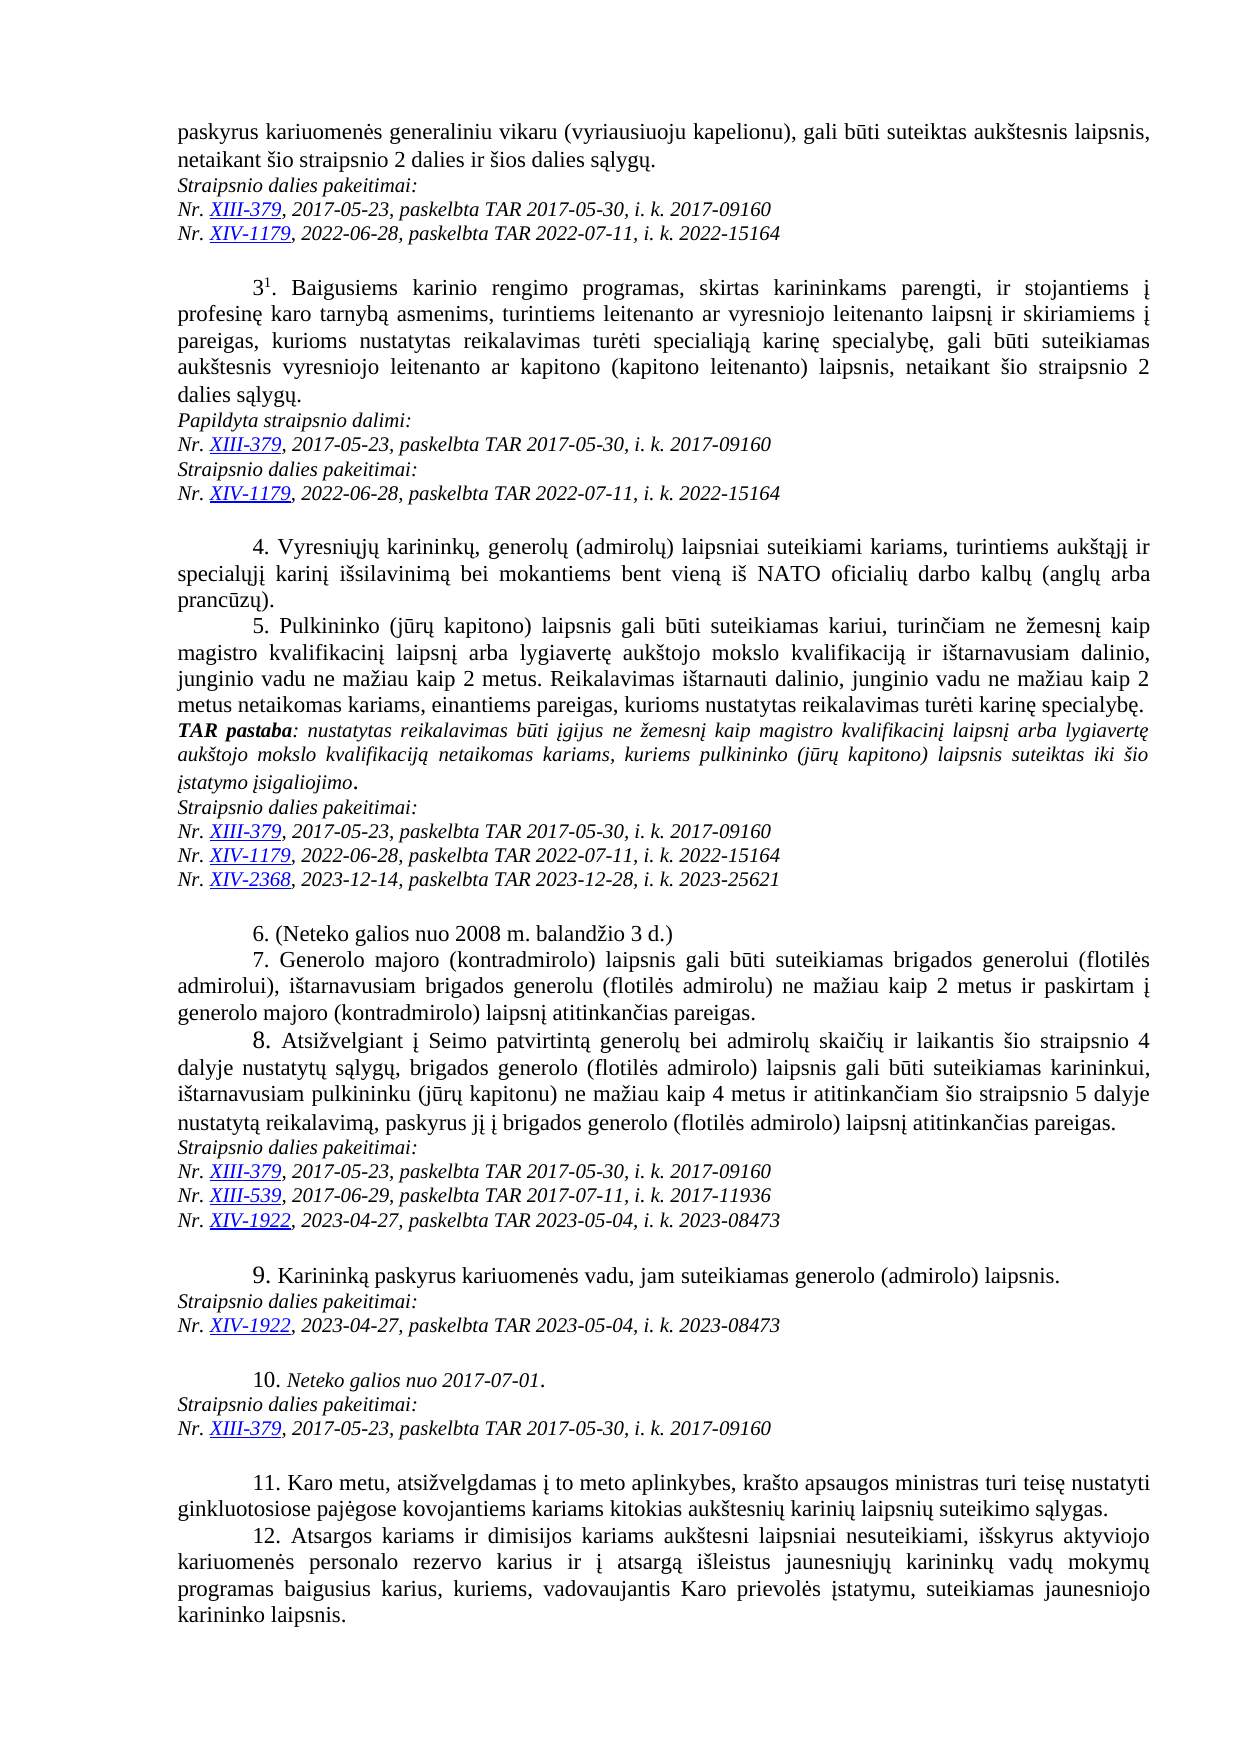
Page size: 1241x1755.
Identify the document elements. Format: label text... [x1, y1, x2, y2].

text 12. Atsargos kariams ir dimisijos kariams aukštesni laipsniai nesuteikiami, išskyrus aktyviojo kariuomenės personalo rezervo karius ir į atsargą išleistus jaunesniųjų karininkų vadų mokymų programas baigusius karius, kuriems, vadovaujantis Karo prievolės įstatymu, suteikiamas jaunesniojo karininko laipsnis. [177, 1522, 1152, 1627]
text Straipsnio dalies pakeitimai: [177, 795, 1152, 819]
text Nr. XIII-379, 2017-05-23, paskelbta TAR 2017-05-30, i. k. 2017-09160 [177, 197, 1152, 221]
text Nr. XIII-379, 2017-05-23, paskelbta TAR 2017-05-30, i. k. 2017-09160 [177, 432, 1152, 456]
text Straipsnio dalies pakeitimai: [177, 173, 1152, 197]
text Nr. XIII-379, 2017-05-23, paskelbta TAR 2017-05-30, i. k. 2017-09160 [177, 1159, 1152, 1183]
text Nr. XIV-1179, 2022-06-28, paskelbta TAR 2022-07-11, i. k. 2022-15164 [177, 221, 1152, 245]
text 5. Pulkininko (jūrų kapitono) laipsnis gali būti suteikiamas kariui, turinčiam ne žemesnį kaip magistro kvalifikacinį laipsnį arba lygiavertę aukštojo mokslo kvalifikaciją ir ištarnavusiam dalinio, junginio vadu ne mažiau kaip 2 metus. Reikalavimas ištarnauti dalinio, junginio vadu ne mažiau kaip 2 metus netaikomas kariams, einantiems pareigas, kurioms nustatytas reikalavimas turėti karinę specialybę. [177, 612, 1152, 718]
text 11. Karo metu, atsižvelgdamas į to meto aplinkybes, krašto apsaugos ministras turi teisę nustatyti ginkluotosiose pajėgose kovojantiems kariams kitokias aukštesnių karinių laipsnių suteikimo sąlygas. [177, 1469, 1152, 1522]
text 31. Baigusiems karinio rengimo programas, skirtas karininkams parengti, ir stojantiems į profesinę karo tarnybą asmenims, turintiems leitenanto ar vyresniojo leitenanto laipsnį ir skiriamiems į pareigas, kurioms nustatytas reikalavimas turėti specialiąją karinę specialybę, gali būti suteikiamas aukštesnis vyresniojo leitenanto ar kapitono (kapitono leitenanto) laipsnis, netaikant šio straipsnio 2 dalies sąlygų. [177, 274, 1152, 408]
text Papildyta straipsnio dalimi: [177, 408, 1152, 432]
text Nr. XIV-1179, 2022-06-28, paskelbta TAR 2022-07-11, i. k. 2022-15164 [177, 481, 1152, 504]
text 4. Vyresniųjų karininkų, generolų (admirolų) laipsniai suteikiami kariams, turintiems aukštąjį ir specialųjį karinį išsilavinimą bei mokantiems bent vieną iš NATO oficialių darbo kalbų (anglų arba prancūzų). [177, 533, 1152, 612]
text Nr. XIII-379, 2017-05-23, paskelbta TAR 2017-05-30, i. k. 2017-09160 [177, 1416, 1152, 1440]
text Nr. XIV-1179, 2022-06-28, paskelbta TAR 2022-07-11, i. k. 2022-15164 [177, 843, 1152, 867]
text Nr. XIV-1922, 2023-04-27, paskelbta TAR 2023-05-04, i. k. 2023-08473 [177, 1207, 1152, 1232]
text Nr. XIII-539, 2017-06-29, paskelbta TAR 2017-07-11, i. k. 2017-11936 [177, 1183, 1152, 1207]
text 8. Atsižvelgiant į Seimo patvirtintą generolų bei admirolų skaičių ir laikantis šio straipsnio 4 dalyje nustatytų sąlygų, brigados generolo (flotilės admirolo) laipsnis gali būti suteikiamas karininkui, ištarnavusiam pulkininku (jūrų kapitonu) ne mažiau kaip 4 metus ir atitinkančiam šio straipsnio 5 dalyje nustatytą reikalavimą, paskyrus jį į brigados generolo (flotilės admirolo) laipsnį atitinkančias pareigas. [177, 1025, 1152, 1135]
text Nr. XIII-379, 2017-05-23, paskelbta TAR 2017-05-30, i. k. 2017-09160 [177, 819, 1152, 843]
text Straipsnio dalies pakeitimai: [177, 1289, 1152, 1313]
text Straipsnio dalies pakeitimai: [177, 456, 1152, 481]
text paskyrus kariuomenės generaliniu vikaru (vyriausiuoju kapelionu), gali būti suteiktas aukštesnis laipsnis, netaikant šio straipsnio 2 dalies ir šios dalies sąlygų. [177, 118, 1152, 173]
text 7. Generolo majoro (kontradmirolo) laipsnis gali būti suteikiamas brigados generolui (flotilės admirolui), ištarnavusiam brigados generolu (flotilės admirolu) ne mažiau kaip 2 metus ir paskirtam į generolo majoro (kontradmirolo) laipsnį atitinkančias pareigas. [177, 946, 1152, 1025]
text Straipsnio dalies pakeitimai: [177, 1135, 1152, 1159]
text Nr. XIV-2368, 2023-12-14, paskelbta TAR 2023-12-28, i. k. 2023-25621 [177, 867, 1152, 891]
text TAR pastaba: nustatytas reikalavimas būti įgijus ne žemesnį kaip magistro kvalifikacinį laipsnį arba lygiavertę aukštojo mokslo kvalifikaciją netaikomas kariams, kuriems pulkininko (jūrų kapitono) laipsnis suteiktas iki šio įstatymo įsigaliojimo. [177, 718, 1152, 795]
text 10. Neteko galios nuo 2017-07-01. [177, 1366, 1152, 1392]
text Nr. XIV-1922, 2023-04-27, paskelbta TAR 2023-05-04, i. k. 2023-08473 [177, 1313, 1152, 1337]
text 9. Karininką paskyrus kariuomenės vadu, jam suteikiamas generolo (admirolo) laipsnis. [177, 1260, 1152, 1289]
text 6. (Neteko galios nuo 2008 m. balandžio 3 d.) [177, 920, 1152, 946]
text Straipsnio dalies pakeitimai: [177, 1392, 1152, 1416]
